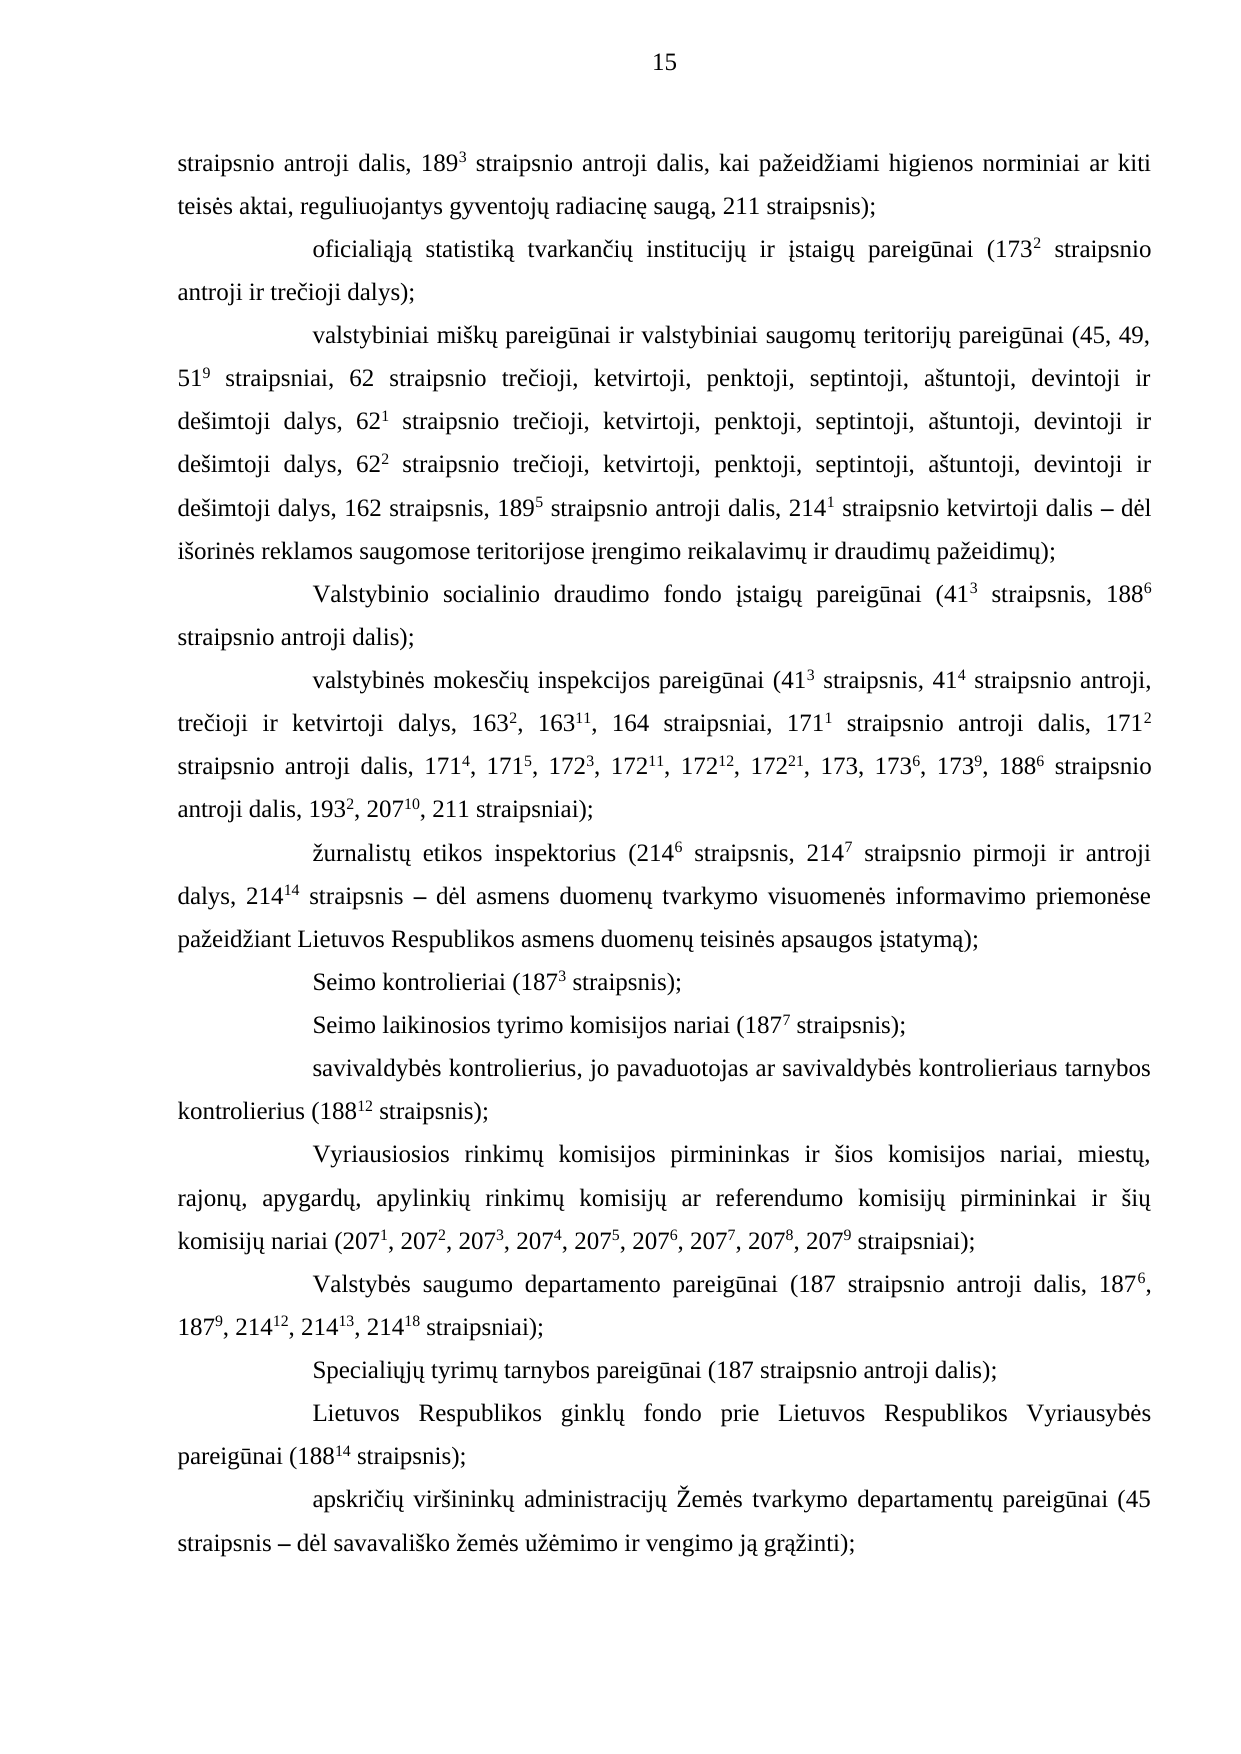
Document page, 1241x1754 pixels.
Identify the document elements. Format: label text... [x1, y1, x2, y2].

text apskričių viršininkų administracijų Žemės tvarkymo departamentų pareigūnai (45 straipsnis – dėl savavališko žemės užėmimo ir vengimo ją grąžinti); [177, 1484, 1152, 1556]
text valstybinės mokesčių inspekcijos pareigūnai (413 straipsnis, 414 straipsnio antroji, trečioji ir ketvirtoji dalys, 1632, 16311, 164 straipsniai, 1711 straipsnio antroji dalis, 1712 straipsnio antroji dalis, 1714, 1715, 1723, 17211, 17212, 17221, 173, 1736, 1739, 1886 straipsnio antroji dalis, 1932, 20710, 211 straipsniai); [177, 665, 1152, 823]
text oficialiąją statistiką tvarkančių institucijų ir įstaigų pareigūnai (1732 straipsnio antroji ir trečioji dalys); [177, 234, 1152, 306]
text Lietuvos Respublikos ginklų fondo prie Lietuvos Respublikos Vyriausybės pareigūnai (18814 straipsnis); [177, 1398, 1152, 1470]
text Valstybės saugumo departamento pareigūnai (187 straipsnio antroji dalis, 1876, 1879, 21412, 21413, 21418 straipsniai); [177, 1269, 1152, 1341]
text Specialiųjų tyrimų tarnybos pareigūnai (187 straipsnio antroji dalis); [177, 1355, 1152, 1384]
text Seimo laikinosios tyrimo komisijos nariai (1877 straipsnis); [177, 1010, 1152, 1039]
text Valstybinio socialinio draudimo fondo įstaigų pareigūnai (413 straipsnis, 1886 straipsnio antroji dalis); [177, 579, 1152, 651]
text žurnalistų etikos inspektorius (2146 straipsnis, 2147 straipsnio pirmoji ir antroji dalys, 21414 straipsnis – dėl asmens duomenų tvarkymo visuomenės informavimo priemonėse pažeidžiant Lietuvos Respublikos asmens duomenų teisinės apsaugos įstatymą); [177, 838, 1152, 953]
text straipsnio antroji dalis, 1893 straipsnio antroji dalis, kai pažeidžiami higienos norminiai ar kiti teisės aktai, reguliuojantys gyventojų radiacinę saugą, 211 straipsnis); [177, 148, 1152, 219]
text valstybiniai miškų pareigūnai ir valstybiniai saugomų teritorijų pareigūnai (45, 49, 519 straipsniai, 62 straipsnio trečioji, ketvirtoji, penktoji, septintoji, aštuntoji, devintoji ir dešimtoji dalys, 621 straipsnio trečioji, ketvirtoji, penktoji, septintoji, aštuntoji, devintoji ir dešimtoji dalys, 622 straipsnio trečioji, ketvirtoji, penktoji, septintoji, aštuntoji, devintoji ir dešimtoji dalys, 162 straipsnis, 1895 straipsnio antroji dalis, 2141 straipsnio ketvirtoji dalis – dėl išorinės reklamos saugomose teritorijose įrengimo reikalavimų ir draudimų pažeidimų); [177, 320, 1152, 564]
text Seimo kontrolieriai (1873 straipsnis); [177, 967, 1152, 996]
text Vyriausiosios rinkimų komisijos pirmininkas ir šios komisijos nariai, miestų, rajonų, apygardų, apylinkių rinkimų komisijų ar referendumo komisijų pirmininkai ir šių komisijų nariai (2071, 2072, 2073, 2074, 2075, 2076, 2077, 2078, 2079 straipsniai); [177, 1139, 1152, 1254]
text savivaldybės kontrolierius, jo pavaduotojas ar savivaldybės kontrolieriaus tarnybos kontrolierius (18812 straipsnis); [177, 1053, 1152, 1125]
